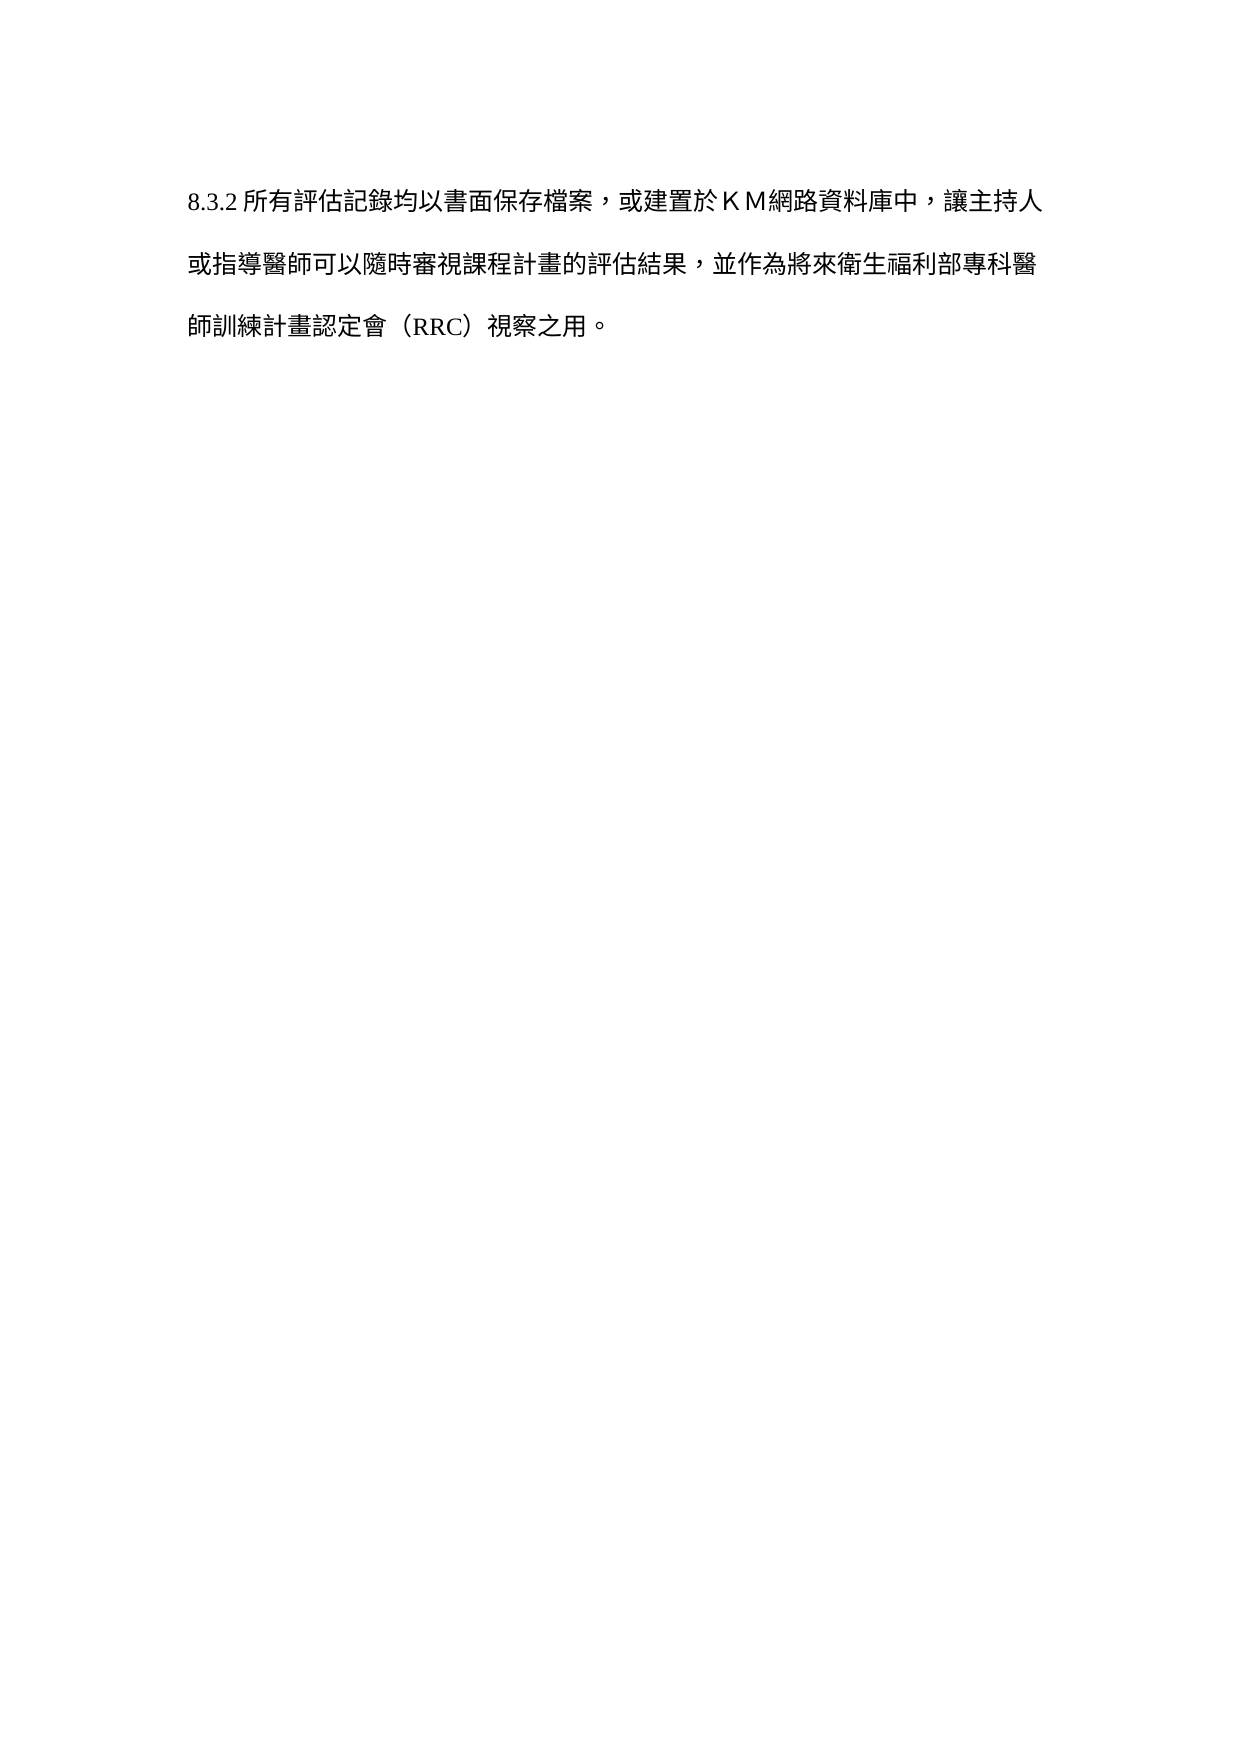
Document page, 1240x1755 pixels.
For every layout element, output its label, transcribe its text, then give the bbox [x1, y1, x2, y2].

text 8.3.2 所有評估記錄均以書面保存檔案，或建置於ＫＭ網路資料庫中，讓主持人或指導醫師可以隨時審視課程計畫的評估結果，並作為將來衛生福利部專科醫師訓練計畫認定會（RRC）視察之用。 [187, 158, 1052, 346]
